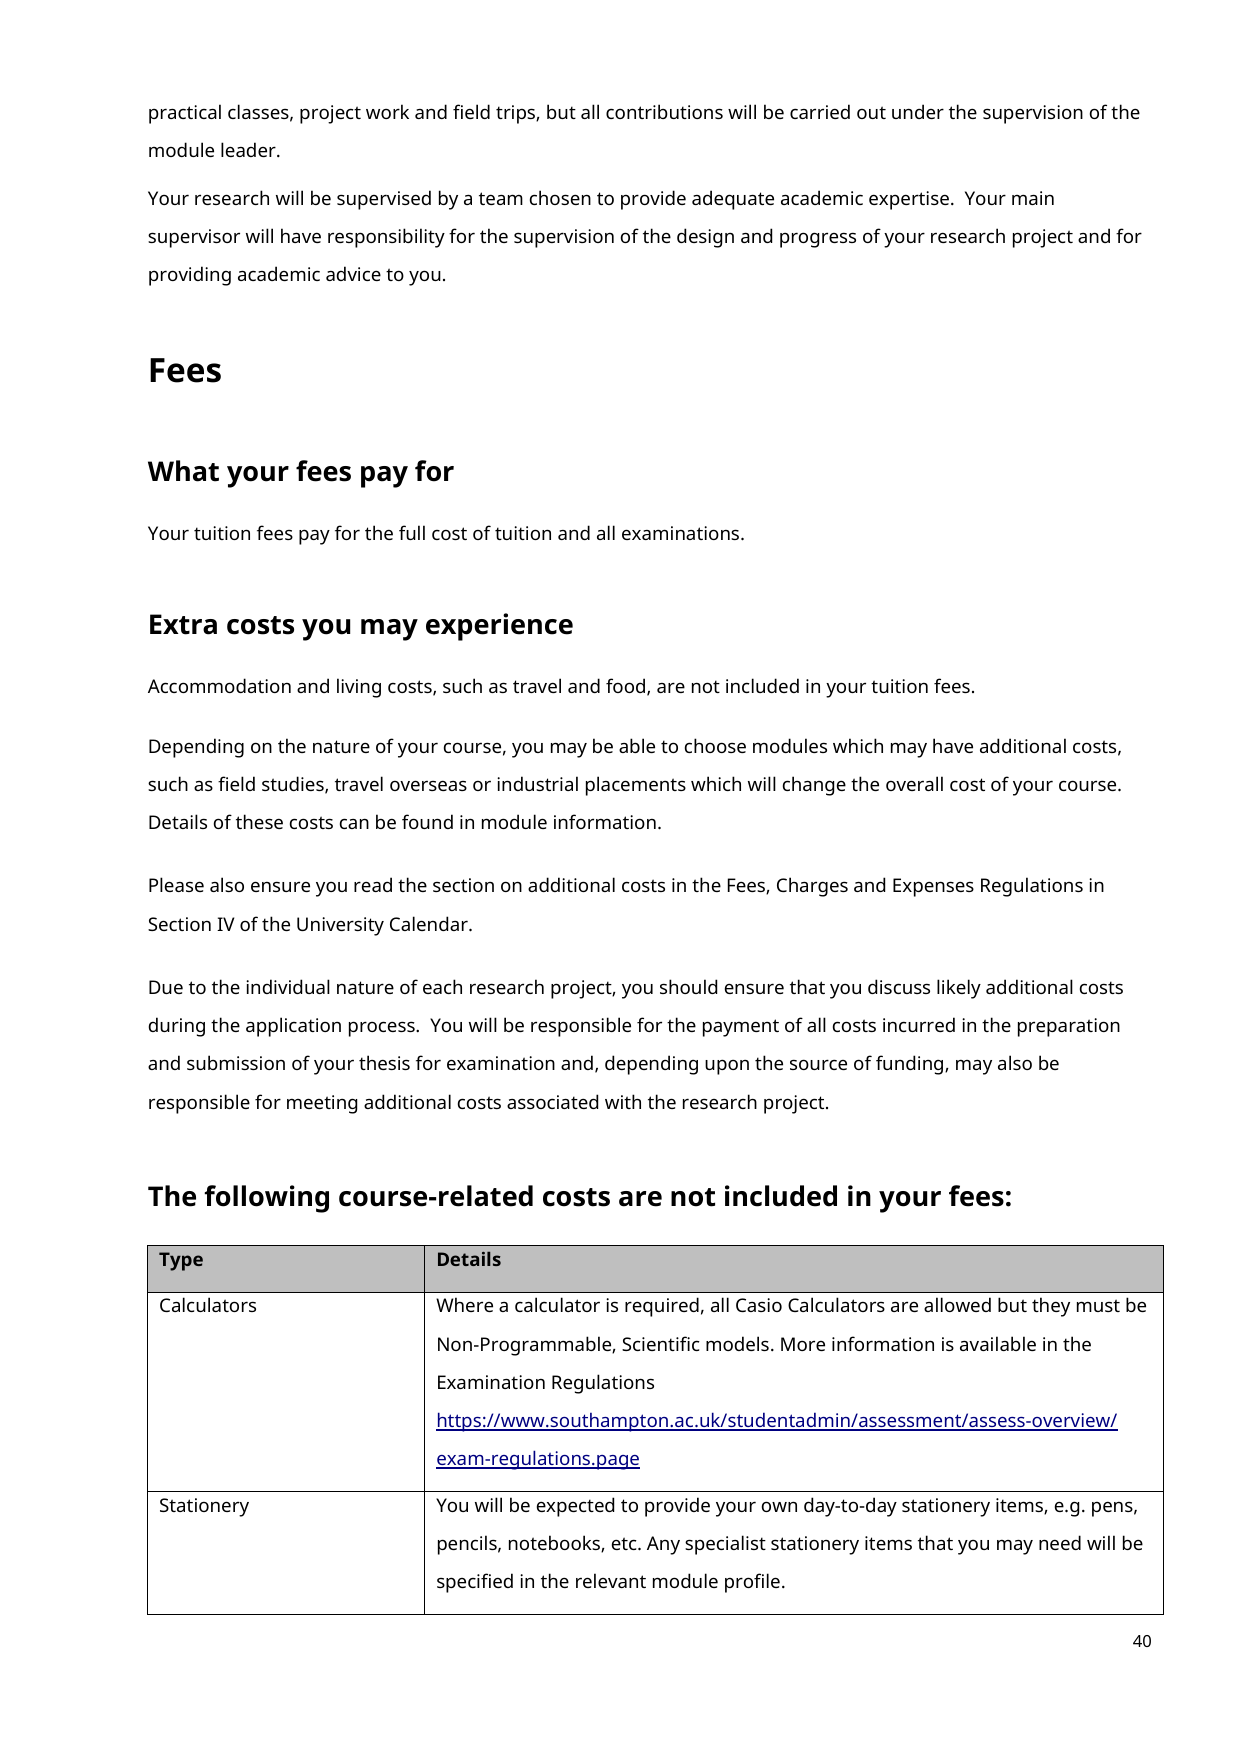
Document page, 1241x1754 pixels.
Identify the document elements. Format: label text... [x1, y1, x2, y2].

text practical classes, project work and field trips, but all contributions will be carried out under the supervision of the module leader. [148, 99, 1152, 163]
table_cell Calculators [148, 1293, 424, 1491]
subtitle The following course-related costs are not included in your fees: [148, 1177, 1152, 1214]
table_cell Where a calculator is required, all Casio Calculators are allowed but they must be Non-Programmable, Scientific models. More information is available in the Examination Regulations https://www.southampton.ac.uk/studentadmin/assessment/assess-overview/exam-regulations.page [425, 1293, 1163, 1491]
text Your research will be supervised by a team chosen to provide adequate academic expertise. Your main supervisor will have responsibility for the supervision of the design and progress of your research project and for providing academic advice to you. [148, 185, 1152, 287]
table_header Type [148, 1246, 424, 1292]
text Depending on the nature of your course, you may be able to choose modules which may have additional costs, such as field studies, travel overseas or industrial placements which will change the overall cost of your course. Details of these costs can be found in module information. [148, 733, 1152, 835]
text Your tuition fees pay for the full cost of tuition and all examinations. [148, 520, 1152, 546]
subtitle What your fees pay for [148, 452, 1152, 489]
text Accommodation and living costs, such as travel and food, are not included in your tuition fees. [148, 673, 1152, 698]
subtitle Fees [148, 347, 1152, 392]
subtitle Extra costs you may experience [148, 605, 1152, 642]
text Please also ensure you read the section on additional costs in the Fees, Charges and Expenses Regulations in Section IV of the University Calendar. [148, 873, 1152, 937]
text Due to the individual nature of each research project, you should ensure that you discuss likely additional costs during the application process. You will be responsible for the payment of all costs incurred in the preparation and submission of your thesis for examination and, depending upon the source of funding, may also be responsible for meeting additional costs associated with the research project. [148, 974, 1152, 1114]
table_header Details [425, 1246, 1163, 1292]
table_cell Stationery [148, 1492, 424, 1614]
table_cell You will be expected to provide your own day-to-day stationery items, e.g. pens, pencils, notebooks, etc. Any specialist stationery items that you may need will be specified in the relevant module profile. [425, 1492, 1163, 1614]
